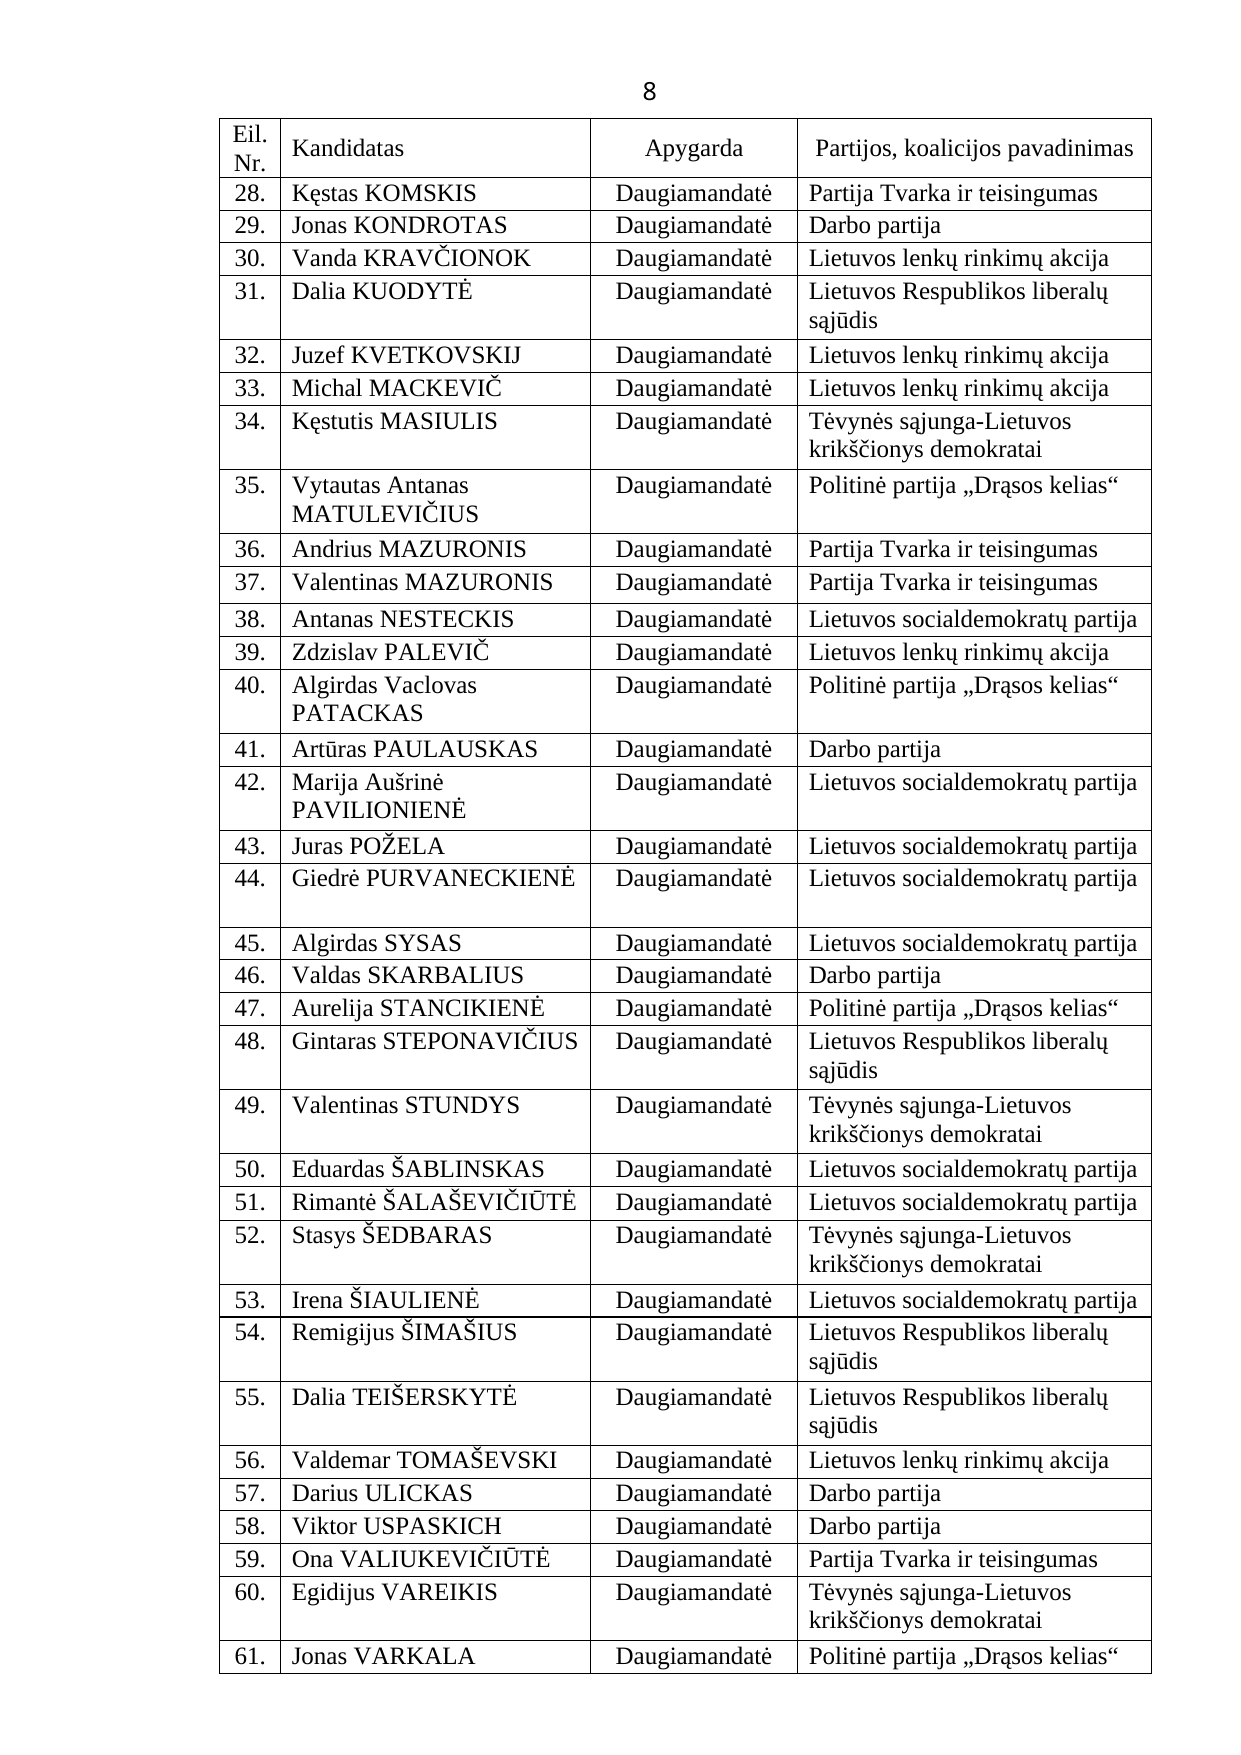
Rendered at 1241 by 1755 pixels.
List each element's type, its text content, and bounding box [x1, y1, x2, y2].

table_cell 28. [220, 178, 280, 209]
table_cell Lietuvos socialdemokratų partija [798, 864, 1151, 927]
table_cell Michal MACKEVIČ [281, 373, 590, 405]
table_cell Daugiamandatė [591, 1382, 797, 1444]
table_cell 38. [220, 604, 280, 636]
table_cell Antanas NESTECKIS [281, 604, 590, 636]
table_cell Daugiamandatė [591, 1090, 797, 1153]
table_cell 57. [220, 1479, 280, 1510]
table_cell Lietuvos Respublikos liberalų sąjūdis [798, 1318, 1151, 1381]
table_cell Darbo partija [798, 960, 1151, 992]
table_cell Politinė partija „Drąsos kelias“ [798, 670, 1151, 733]
table_cell 61. [220, 1641, 280, 1673]
table_cell Lietuvos lenkų rinkimų akcija [798, 243, 1151, 275]
table_cell Valentinas MAZURONIS [281, 567, 590, 603]
table_cell Tėvynės sąjunga-Lietuvos krikščionys demokratai [798, 1577, 1151, 1640]
table_cell Tėvynės sąjunga-Lietuvos krikščionys demokratai [798, 406, 1151, 469]
table_header Kandidatas [281, 119, 590, 177]
table_cell Partija Tvarka ir teisingumas [798, 178, 1151, 209]
table_cell Lietuvos socialdemokratų partija [798, 604, 1151, 636]
table_cell Daugiamandatė [591, 734, 797, 766]
table_cell Daugiamandatė [591, 373, 797, 405]
table_cell Daugiamandatė [591, 1026, 797, 1089]
table_cell Ona VALIUKEVIČIŪTĖ [281, 1544, 590, 1576]
table_cell Lietuvos lenkų rinkimų akcija [798, 373, 1151, 405]
table_cell Daugiamandatė [591, 470, 797, 533]
table_cell Kęstutis MASIULIS [281, 406, 590, 469]
table_cell 36. [220, 534, 280, 566]
table_cell 54. [220, 1318, 280, 1381]
table_cell 44. [220, 864, 280, 927]
table_cell Lietuvos socialdemokratų partija [798, 1154, 1151, 1186]
table_cell 30. [220, 243, 280, 275]
table_cell Lietuvos Respublikos liberalų sąjūdis [798, 276, 1151, 339]
table_cell Lietuvos lenkų rinkimų akcija [798, 637, 1151, 669]
table_cell Darbo partija [798, 1479, 1151, 1510]
table_cell Daugiamandatė [591, 960, 797, 992]
table_cell Egidijus VAREIKIS [281, 1577, 590, 1640]
table_cell Marija Aušrinė PAVILIONIENĖ [281, 767, 590, 830]
table_cell 35. [220, 470, 280, 533]
table_cell Politinė partija „Drąsos kelias“ [798, 993, 1151, 1025]
table_cell Stasys ŠEDBARAS [281, 1221, 590, 1284]
table_cell 43. [220, 831, 280, 862]
table_cell Daugiamandatė [591, 406, 797, 469]
table_header Partijos, koalicijos pavadinimas [798, 119, 1151, 177]
table_cell Daugiamandatė [591, 1511, 797, 1543]
table_cell Darbo partija [798, 1511, 1151, 1543]
table_cell 49. [220, 1090, 280, 1153]
table_cell Viktor USPASKICH [281, 1511, 590, 1543]
table_cell 46. [220, 960, 280, 992]
table_cell 42. [220, 767, 280, 830]
table_cell Remigijus ŠIMAŠIUS [281, 1318, 590, 1381]
table_cell Daugiamandatė [591, 1641, 797, 1673]
table_cell Tėvynės sąjunga-Lietuvos krikščionys demokratai [798, 1221, 1151, 1284]
table_cell Eduardas ŠABLINSKAS [281, 1154, 590, 1186]
table_cell 31. [220, 276, 280, 339]
table_cell Daugiamandatė [591, 276, 797, 339]
table_cell 52. [220, 1221, 280, 1284]
table_cell 37. [220, 567, 280, 603]
table_cell Vanda KRAVČIONOK [281, 243, 590, 275]
table_cell Darbo partija [798, 734, 1151, 766]
table_cell Daugiamandatė [591, 340, 797, 372]
table_cell Darbo partija [798, 211, 1151, 242]
table_cell Daugiamandatė [591, 534, 797, 566]
table_cell Giedrė PURVANECKIENĖ [281, 864, 590, 927]
table_cell Lietuvos Respublikos liberalų sąjūdis [798, 1382, 1151, 1444]
table_header Apygarda [591, 119, 797, 177]
table_cell Algirdas Vaclovas PATACKAS [281, 670, 590, 733]
table_cell Kęstas KOMSKIS [281, 178, 590, 209]
table_cell Zdzislav PALEVIČ [281, 637, 590, 669]
table_header Eil. Nr. [220, 119, 280, 177]
table_cell Daugiamandatė [591, 1154, 797, 1186]
table_cell Lietuvos lenkų rinkimų akcija [798, 1446, 1151, 1477]
table_cell 41. [220, 734, 280, 766]
table_cell Daugiamandatė [591, 637, 797, 669]
table_cell Daugiamandatė [591, 670, 797, 733]
table_cell Daugiamandatė [591, 178, 797, 209]
table_cell Lietuvos lenkų rinkimų akcija [798, 340, 1151, 372]
table_cell Irena ŠIAULIENĖ [281, 1285, 590, 1316]
table_cell Daugiamandatė [591, 243, 797, 275]
table_cell Daugiamandatė [591, 1479, 797, 1510]
table_cell Politinė partija „Drąsos kelias“ [798, 1641, 1151, 1673]
table_cell 51. [220, 1187, 280, 1219]
table_cell Valentinas STUNDYS [281, 1090, 590, 1153]
table_cell 58. [220, 1511, 280, 1543]
table_cell Daugiamandatė [591, 1577, 797, 1640]
table_cell Darius ULICKAS [281, 1479, 590, 1510]
table_cell Juras POŽELA [281, 831, 590, 862]
table_cell Daugiamandatė [591, 928, 797, 959]
table_cell 33. [220, 373, 280, 405]
table_cell Daugiamandatė [591, 1285, 797, 1316]
table_cell Rimantė ŠALAŠEVIČIŪTĖ [281, 1187, 590, 1219]
table_cell 47. [220, 993, 280, 1025]
table_cell Andrius MAZURONIS [281, 534, 590, 566]
table_cell Daugiamandatė [591, 831, 797, 862]
table_cell Tėvynės sąjunga-Lietuvos krikščionys demokratai [798, 1090, 1151, 1153]
table_cell Partija Tvarka ir teisingumas [798, 534, 1151, 566]
table_cell Politinė partija „Drąsos kelias“ [798, 470, 1151, 533]
table_cell Dalia KUODYTĖ [281, 276, 590, 339]
table_cell 29. [220, 211, 280, 242]
table_cell Valdemar TOMAŠEVSKI [281, 1446, 590, 1477]
table_cell Lietuvos Respublikos liberalų sąjūdis [798, 1026, 1151, 1089]
table_cell Daugiamandatė [591, 864, 797, 927]
table_cell Jonas VARKALA [281, 1641, 590, 1673]
table_cell 39. [220, 637, 280, 669]
table_cell Daugiamandatė [591, 993, 797, 1025]
table_cell Lietuvos socialdemokratų partija [798, 1285, 1151, 1316]
table_cell Daugiamandatė [591, 1221, 797, 1284]
table_cell Aurelija STANCIKIENĖ [281, 993, 590, 1025]
table_cell Daugiamandatė [591, 767, 797, 830]
table_cell Daugiamandatė [591, 1446, 797, 1477]
table_cell 45. [220, 928, 280, 959]
table_cell Algirdas SYSAS [281, 928, 590, 959]
table_cell Gintaras STEPONAVIČIUS [281, 1026, 590, 1089]
table_cell Artūras PAULAUSKAS [281, 734, 590, 766]
table_cell Daugiamandatė [591, 211, 797, 242]
table_cell 34. [220, 406, 280, 469]
table_cell Partija Tvarka ir teisingumas [798, 567, 1151, 603]
table_cell Daugiamandatė [591, 1187, 797, 1219]
table_cell Vytautas Antanas MATULEVIČIUS [281, 470, 590, 533]
table_cell Daugiamandatė [591, 604, 797, 636]
table_cell Lietuvos socialdemokratų partija [798, 1187, 1151, 1219]
table_cell 32. [220, 340, 280, 372]
table_cell Lietuvos socialdemokratų partija [798, 831, 1151, 862]
table_cell Jonas KONDROTAS [281, 211, 590, 242]
table_cell Dalia TEIŠERSKYTĖ [281, 1382, 590, 1444]
table_cell Daugiamandatė [591, 1318, 797, 1381]
table_cell 56. [220, 1446, 280, 1477]
table_cell Partija Tvarka ir teisingumas [798, 1544, 1151, 1576]
table_cell 53. [220, 1285, 280, 1316]
table_cell Lietuvos socialdemokratų partija [798, 767, 1151, 830]
table_cell 50. [220, 1154, 280, 1186]
table_cell Lietuvos socialdemokratų partija [798, 928, 1151, 959]
table_cell 40. [220, 670, 280, 733]
table_cell 48. [220, 1026, 280, 1089]
table_cell 59. [220, 1544, 280, 1576]
table_cell 60. [220, 1577, 280, 1640]
table_cell 55. [220, 1382, 280, 1444]
table_cell Juzef KVETKOVSKIJ [281, 340, 590, 372]
table_cell Daugiamandatė [591, 567, 797, 603]
table_cell Valdas SKARBALIUS [281, 960, 590, 992]
table_cell Daugiamandatė [591, 1544, 797, 1576]
